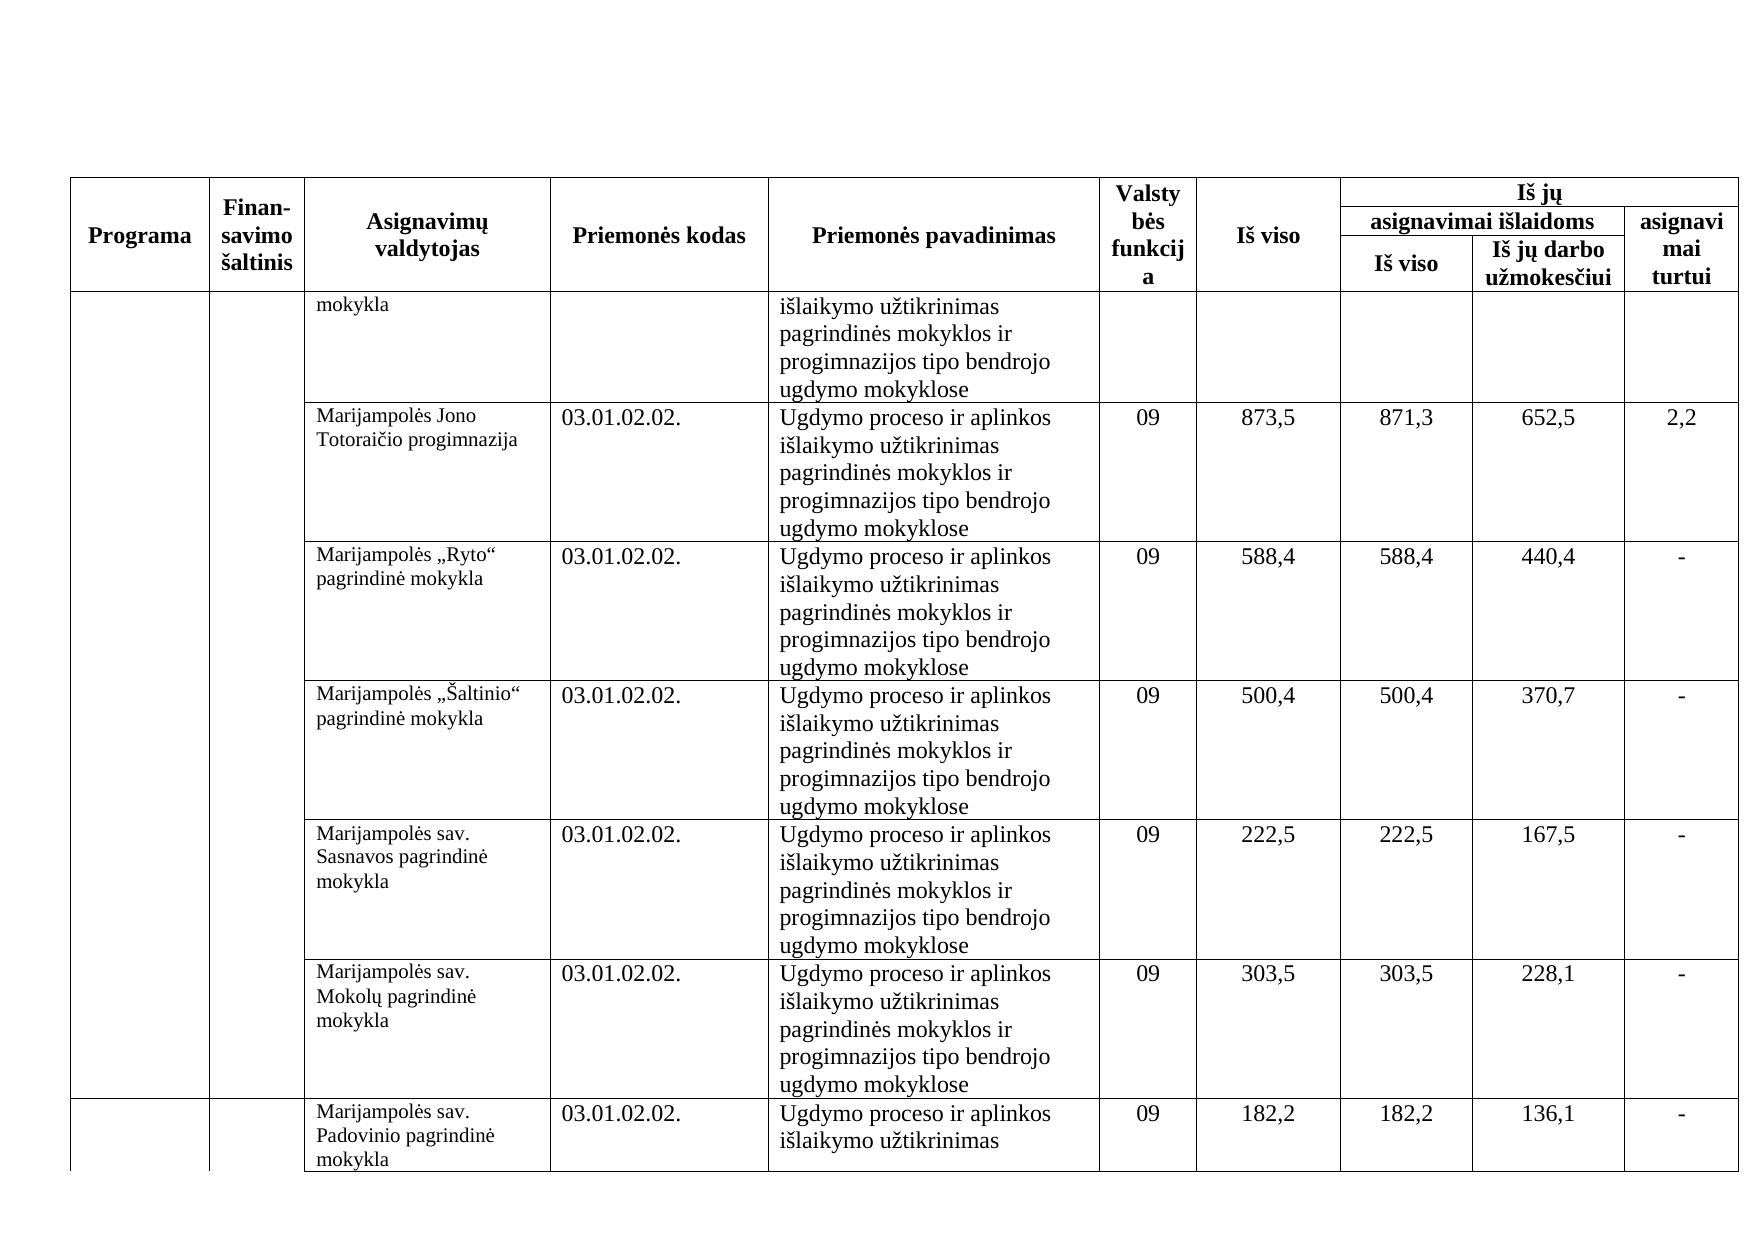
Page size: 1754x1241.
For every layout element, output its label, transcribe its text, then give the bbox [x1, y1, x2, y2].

table_cell - [1625, 681, 1738, 819]
table_cell 03.01.02.02. [551, 542, 768, 680]
table_cell 09 [1100, 681, 1196, 819]
table_header Finan-savimo šaltinis [210, 178, 304, 291]
table_cell 03.01.02.02. [551, 403, 768, 541]
table_cell 03.01.02.02. [551, 820, 768, 958]
table_cell 136,1 [1473, 1099, 1624, 1171]
table_cell Marijampolės sav. Sasnavos pagrindinė mokykla [305, 820, 550, 958]
table_cell 03.01.02.02. [551, 681, 768, 819]
table_cell [1341, 292, 1472, 402]
table_cell 303,5 [1341, 960, 1472, 1097]
table_cell 871,3 [1341, 403, 1472, 541]
table_cell 588,4 [1341, 542, 1472, 680]
table_cell Iš jų darbo užmokesčiui [1473, 236, 1624, 291]
table_cell - [1625, 292, 1738, 402]
table_cell asignavimai turtui įsigyti [1625, 207, 1738, 291]
table_cell Ugdymo proceso ir aplinkos išlaikymo užtikrinimas pagrindinės mokyklos ir progimnazijos tipo bendrojo ugdymo mokyklose [769, 403, 1099, 541]
table_header Iš jų [1341, 178, 1738, 206]
table_cell 588,4 [1197, 542, 1340, 680]
table_cell 222,5 [1341, 820, 1472, 958]
table_header Programa [71, 178, 209, 291]
table_header Priemonės pavadinimas [769, 178, 1099, 291]
table_cell Marijampolės „Ryto“ pagrindinė mokykla [305, 542, 550, 680]
table_cell 2,2 [1625, 403, 1738, 541]
table_cell [71, 959, 209, 1097]
table_cell Ugdymo proceso ir aplinkos išlaikymo užtikrinimas pagrindinės mokyklos ir progimnazijos tipo bendrojo ugdymo mokyklose [769, 960, 1099, 1097]
table_cell [210, 819, 304, 958]
table_cell Marijampolės sav. Mokolų pagrindinė mokykla [305, 960, 550, 1097]
table_cell 09 [1100, 820, 1196, 958]
table_cell - [1625, 820, 1738, 958]
table_cell 09 [1100, 403, 1196, 541]
table_cell 440,4 [1473, 542, 1624, 680]
table_cell [71, 402, 209, 541]
table_cell 03.01.02.02. [551, 1099, 768, 1171]
table_cell - [1625, 542, 1738, 680]
table_cell [71, 292, 209, 402]
table_cell 500,4 [1197, 681, 1340, 819]
table_header Priemonės kodas [551, 178, 768, 291]
table_cell 228,1 [1473, 960, 1624, 1097]
table_cell Ugdymo proceso ir aplinkos išlaikymo užtikrinimas pagrindinės mokyklos ir progimnazijos tipo bendrojo ugdymo mokyklose [769, 681, 1099, 819]
table_cell [71, 1099, 209, 1171]
table_cell Iš viso [1341, 236, 1472, 291]
table_cell [71, 541, 209, 680]
table_cell 500,4 [1341, 681, 1472, 819]
table_cell išlaikymo užtikrinimas pagrindinės mokyklos ir progimnazijos tipo bendrojo ugdymo mokyklose [769, 292, 1099, 402]
table_cell 182,2 [1197, 1099, 1340, 1171]
table_cell Marijampolės „Šaltinio“ pagrindinė mokykla [305, 681, 550, 819]
table_cell asignavimai išlaidoms [1341, 207, 1624, 234]
table_header Asignavimų valdytojas [305, 178, 550, 291]
table_cell 167,5 [1473, 820, 1624, 958]
table_cell 09 [1100, 960, 1196, 1097]
table_cell [210, 541, 304, 680]
table_cell Marijampolės sav. Padovinio pagrindinė mokykla [305, 1099, 550, 1171]
table_cell - [1625, 1099, 1738, 1171]
table_cell [210, 1099, 304, 1171]
table_cell 09 [1100, 542, 1196, 680]
table_cell [71, 680, 209, 819]
table_cell Ugdymo proceso ir aplinkos išlaikymo užtikrinimas pagrindinės mokyklos ir progimnazijos tipo bendrojo ugdymo mokyklose [769, 542, 1099, 680]
table_cell 222,5 [1197, 820, 1340, 958]
table_cell - [1625, 960, 1738, 1097]
table_cell Ugdymo proceso ir aplinkos išlaikymo užtikrinimas [769, 1099, 1099, 1171]
table_cell 303,5 [1197, 960, 1340, 1097]
table_cell [551, 292, 768, 402]
table_cell 03.01.02.02. [551, 960, 768, 1097]
table_cell [71, 819, 209, 958]
table_header Iš viso [1197, 178, 1340, 291]
table_cell mokykla [305, 292, 550, 402]
table_cell [210, 402, 304, 541]
table_cell 182,2 [1341, 1099, 1472, 1171]
table_cell [1473, 292, 1624, 402]
table_cell 652,5 [1473, 403, 1624, 541]
table_cell Ugdymo proceso ir aplinkos išlaikymo užtikrinimas pagrindinės mokyklos ir progimnazijos tipo bendrojo ugdymo mokyklose [769, 820, 1099, 958]
table_cell [210, 292, 304, 402]
table_cell 09 [1100, 1099, 1196, 1171]
table_cell [210, 680, 304, 819]
table_cell [1100, 292, 1196, 402]
table_header Valstybės funkcija [1100, 178, 1196, 291]
table_cell 873,5 [1197, 403, 1340, 541]
table_cell [210, 959, 304, 1097]
table_cell 370,7 [1473, 681, 1624, 819]
table_cell [1197, 292, 1340, 402]
table_cell Marijampolės Jono Totoraičio progimnazija [305, 403, 550, 541]
